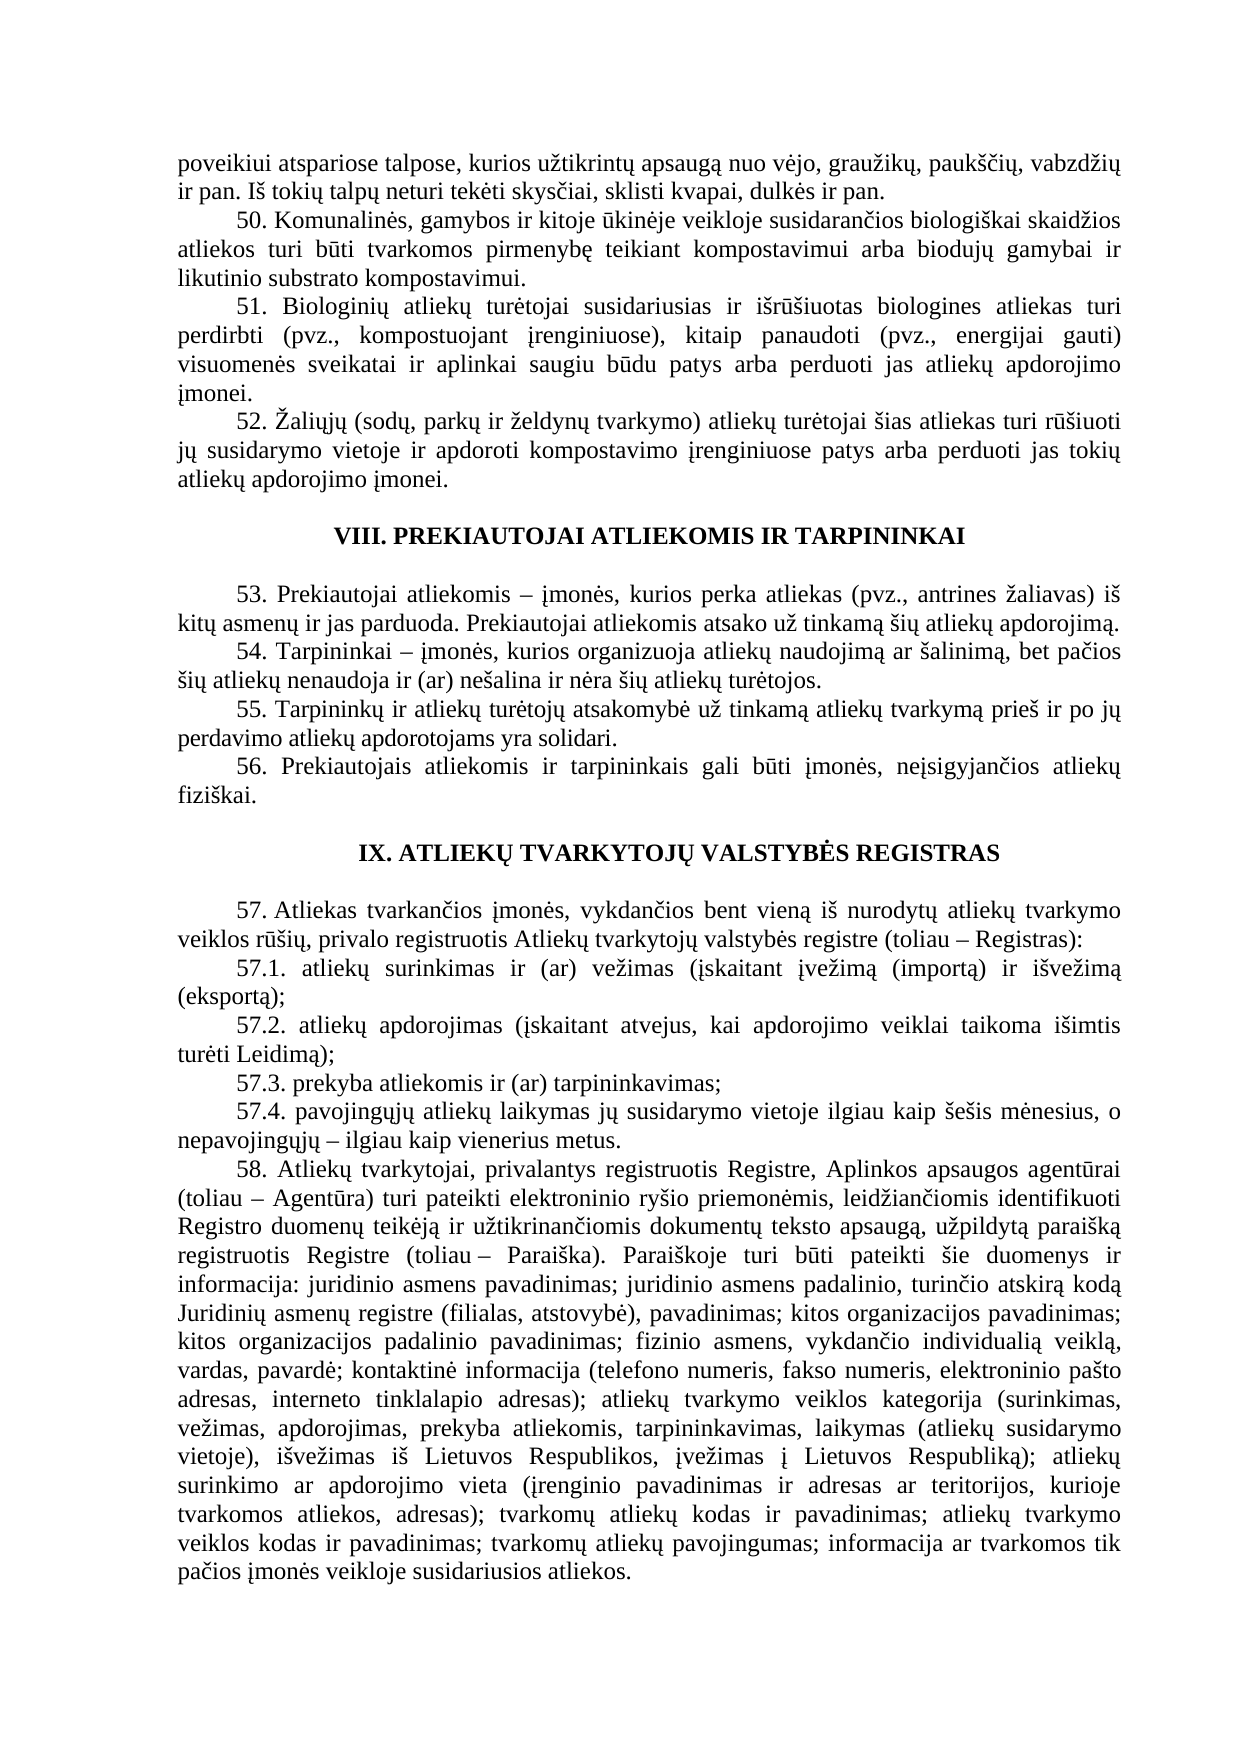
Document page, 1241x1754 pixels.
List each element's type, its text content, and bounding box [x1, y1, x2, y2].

text poveikiui atspariose talpose, kurios užtikrintų apsaugą nuo vėjo, graužikų, paukščių, vabzdžių ir pan. Iš tokių talpų neturi tekėti skysčiai, sklisti kvapai, dulkės ir pan. [177, 148, 1122, 205]
text 53. Prekiautojai atliekomis – įmonės, kurios perka atliekas (pvz., antrines žaliavas) iš kitų asmenų ir jas parduoda. Prekiautojai atliekomis atsako už tinkamą šių atliekų apdorojimą. [177, 579, 1122, 636]
text 57. Atliekas tvarkančios įmonės, vykdančios bent vieną iš nurodytų atliekų tvarkymo veiklos rūšių, privalo registruotis Atliekų tvarkytojų valstybės registre (toliau – Registras): [177, 895, 1122, 953]
text 57.1. atliekų surinkimas ir (ar) vežimas (įskaitant įvežimą (importą) ir išvežimą (eksportą); [177, 953, 1122, 1010]
text 55. Tarpininkų ir atliekų turėtojų atsakomybė už tinkamą atliekų tvarkymą prieš ir po jų perdavimo atliekų apdorotojams yra solidari. [177, 694, 1122, 751]
text 52. Žaliųjų (sodų, parkų ir želdynų tvarkymo) atliekų turėtojai šias atliekas turi rūšiuoti jų susidarymo vietoje ir apdoroti kompostavimo įrenginiuose patys arba perduoti jas tokių atliekų apdorojimo įmonei. [177, 406, 1122, 493]
text IX. ATLIEKŲ TVARKYTOJŲ VALSTYBĖS REGISTRAS [177, 838, 1122, 866]
text 57.2. atliekų apdorojimas (įskaitant atvejus, kai apdorojimo veiklai taikoma išimtis turėti Leidimą); [177, 1010, 1122, 1068]
text 57.3. prekyba atliekomis ir (ar) tarpininkavimas; [177, 1068, 1122, 1096]
text 57.4. pavojingųjų atliekų laikymas jų susidarymo vietoje ilgiau kaip šešis mėnesius, o nepavojingųjų – ilgiau kaip vienerius metus. [177, 1096, 1122, 1154]
text 50. Komunalinės, gamybos ir kitoje ūkinėje veikloje susidarančios biologiškai skaidžios atliekos turi būti tvarkomos pirmenybę teikiant kompostavimui arba biodujų gamybai ir likutinio substrato kompostavimui. [177, 205, 1122, 291]
text 58. Atliekų tvarkytojai, privalantys registruotis Registre, Aplinkos apsaugos agentūrai (toliau – Agentūra) turi pateikti elektroninio ryšio priemonėmis, leidžiančiomis identifikuoti Registro duomenų teikėją ir užtikrinančiomis dokumentų teksto apsaugą, užpildytą paraišką registruotis Registre (toliau – Paraiška). Paraiškoje turi būti pateikti šie duomenys ir informacija: juridinio asmens pavadinimas; juridinio asmens padalinio, turinčio atskirą kodą Juridinių asmenų registre (filialas, atstovybė), pavadinimas; kitos organizacijos pavadinimas; kitos organizacijos padalinio pavadinimas; fizinio asmens, vykdančio individualią veiklą, vardas, pavardė; kontaktinė informacija (telefono numeris, fakso numeris, elektroninio pašto adresas, interneto tinklalapio adresas); atliekų tvarkymo veiklos kategorija (surinkimas, vežimas, apdorojimas, prekyba atliekomis, tarpininkavimas, laikymas (atliekų susidarymo vietoje), išvežimas iš Lietuvos Respublikos, įvežimas į Lietuvos Respubliką); atliekų surinkimo ar apdorojimo vieta (įrenginio pavadinimas ir adresas ar teritorijos, kurioje tvarkomos atliekos, adresas); tvarkomų atliekų kodas ir pavadinimas; atliekų tvarkymo veiklos kodas ir pavadinimas; tvarkomų atliekų pavojingumas; informacija ar tvarkomos tik pačios įmonės veikloje susidariusios atliekos. [177, 1154, 1122, 1585]
text 54. Tarpininkai – įmonės, kurios organizuoja atliekų naudojimą ar šalinimą, bet pačios šių atliekų nenaudoja ir (ar) nešalina ir nėra šių atliekų turėtojos. [177, 636, 1122, 694]
text 56. Prekiautojais atliekomis ir tarpininkais gali būti įmonės, neįsigyjančios atliekų fiziškai. [177, 751, 1122, 809]
text 51. Biologinių atliekų turėtojai susidariusias ir išrūšiuotas biologines atliekas turi perdirbti (pvz., kompostuojant įrenginiuose), kitaip panaudoti (pvz., energijai gauti) visuomenės sveikatai ir aplinkai saugiu būdu patys arba perduoti jas atliekų apdorojimo įmonei. [177, 291, 1122, 406]
text VIII. Prekiautojai atliekomis ir tarpininkai [177, 521, 1122, 550]
